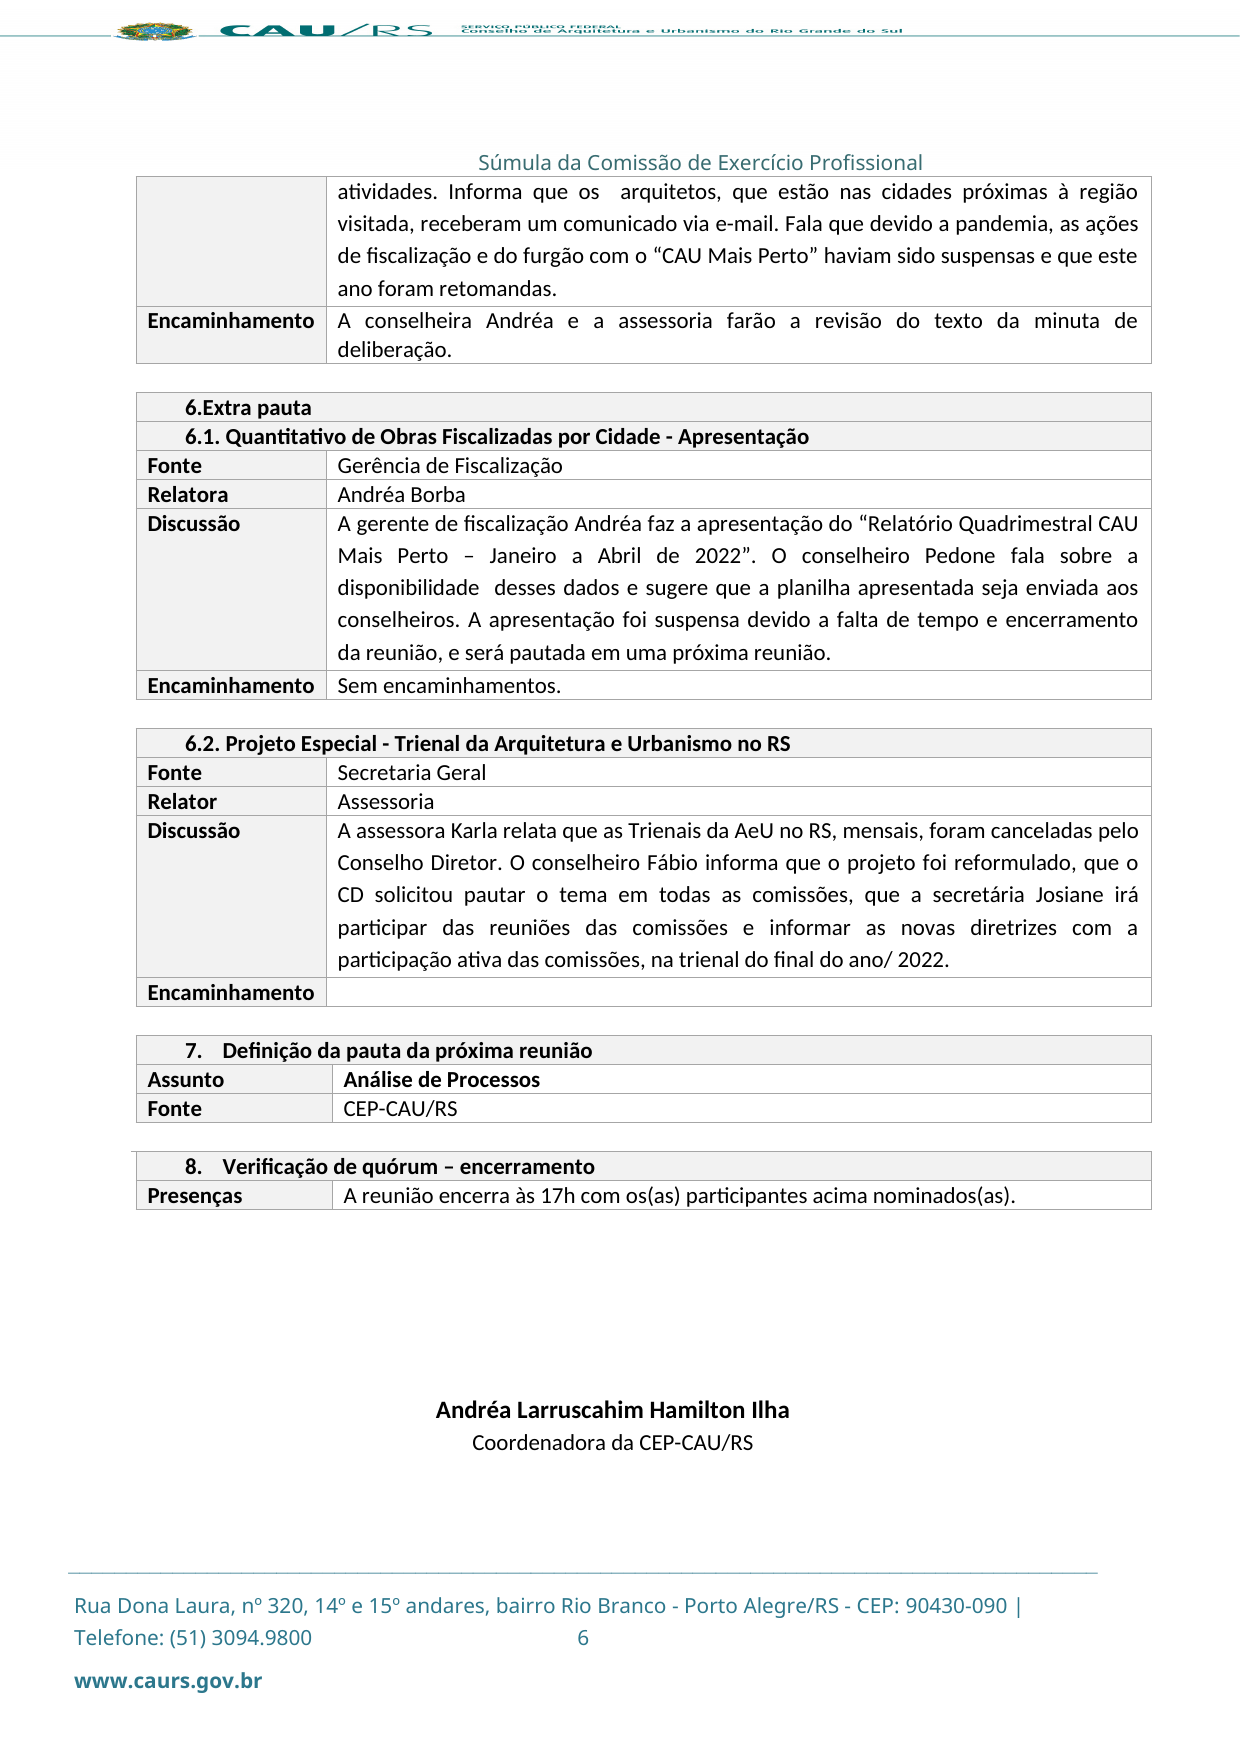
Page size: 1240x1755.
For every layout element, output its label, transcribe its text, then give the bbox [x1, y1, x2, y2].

table_cell Andréa Borba [327, 480, 1151, 508]
table_cell 6.2. Projeto Especial - Trienal da Arquitetura e Urbanismo no RS [137, 729, 1151, 757]
table_cell Assunto [137, 1065, 332, 1093]
table_cell Secretaria Geral [327, 758, 1151, 786]
table_cell Fonte [137, 451, 326, 479]
table_cell [131, 977, 136, 1006]
table_cell Encaminhamento [137, 671, 326, 699]
table_cell Assessoria [327, 787, 1151, 815]
table_cell Gerência de Fiscalização [327, 451, 1151, 479]
table_cell Discussão [137, 816, 326, 977]
table_cell Verificação de quórum – encerramento [137, 1152, 1151, 1180]
table_cell [131, 450, 136, 479]
table_cell Análise de Processos [333, 1065, 1151, 1093]
table_cell Definição da pauta da próxima reunião [137, 1036, 1151, 1064]
table_cell [131, 1122, 1151, 1151]
table_cell [137, 177, 326, 306]
table_cell [131, 670, 136, 699]
table_cell Presenças [137, 1181, 332, 1209]
table_cell Fonte [137, 1094, 332, 1122]
table_cell [131, 728, 136, 757]
table_cell [131, 176, 136, 306]
table_cell A gerente de fiscalização Andréa faz a apresentação do “Relatório Quadrimestral CAU Mais Perto – Janeiro a Abril de 2022”. O conselheiro Pedone fala sobre a disponibilidade desses dados e sugere que a planilha apresentada seja enviada aos conselheiros. A apresentação foi suspensa devido a falta de tempo e encerramento da reunião, e será pautada em uma próxima reunião. [327, 509, 1151, 670]
text Andréa Larruscahim Hamilton Ilha Coordenadora da CEP-CAU/RS [133, 1394, 1093, 1456]
table_cell [131, 1180, 136, 1209]
table_cell [131, 1035, 136, 1064]
table_cell Relator [137, 787, 326, 815]
table_cell [131, 479, 136, 508]
table_cell Sem encaminhamentos. [327, 671, 1151, 699]
table_cell [327, 978, 1151, 1006]
table_cell A conselheira Andréa e a assessoria farão a revisão do texto da minuta de deliberação. [327, 307, 1151, 363]
table_cell 6.1. Quantitativo de Obras Fiscalizadas por Cidade - Apresentação [137, 422, 1151, 450]
table_cell CEP-CAU/RS [333, 1094, 1151, 1122]
table_cell [131, 786, 136, 815]
table_cell Encaminhamento [137, 978, 326, 1006]
table_cell [131, 1006, 136, 1035]
table_cell Fonte [137, 758, 326, 786]
table_cell [131, 815, 136, 977]
table_cell [131, 1093, 136, 1122]
table_cell [131, 363, 136, 392]
table_cell [131, 508, 136, 670]
table_cell [136, 1007, 1151, 1035]
table_cell [136, 364, 1151, 392]
table_cell A assessora Karla relata que as Trienais da AeU no RS, mensais, foram canceladas pelo Conselho Diretor. O conselheiro Fábio informa que o projeto foi reformulado, que o CD solicitou pautar o tema em todas as comissões, que a secretária Josiane irá participar das reuniões das comissões e informar as novas diretrizes com a participação ativa das comissões, na trienal do final do ano/ 2022. [327, 816, 1151, 977]
table_cell [131, 392, 136, 421]
table_cell [131, 1064, 136, 1093]
table_cell [131, 1152, 136, 1180]
table_cell [131, 699, 136, 728]
table_cell Discussão [137, 509, 326, 670]
table_cell Encaminhamento [137, 307, 326, 363]
table_cell [131, 306, 136, 363]
table_cell [131, 421, 136, 450]
table_cell Relatora [137, 480, 326, 508]
table_cell 6.Extra pauta [137, 393, 1151, 421]
table_cell [131, 757, 136, 786]
table_cell [136, 700, 1151, 728]
table_cell atividades. Informa que os arquitetos, que estão nas cidades próximas à região visitada, receberam um comunicado via e-mail. Fala que devido a pandemia, as ações de fiscalização e do furgão com o “CAU Mais Perto” haviam sido suspensas e que este ano foram retomandas. [327, 177, 1151, 306]
table_cell A reunião encerra às 17h com os(as) participantes acima nominados(as). [333, 1181, 1151, 1209]
